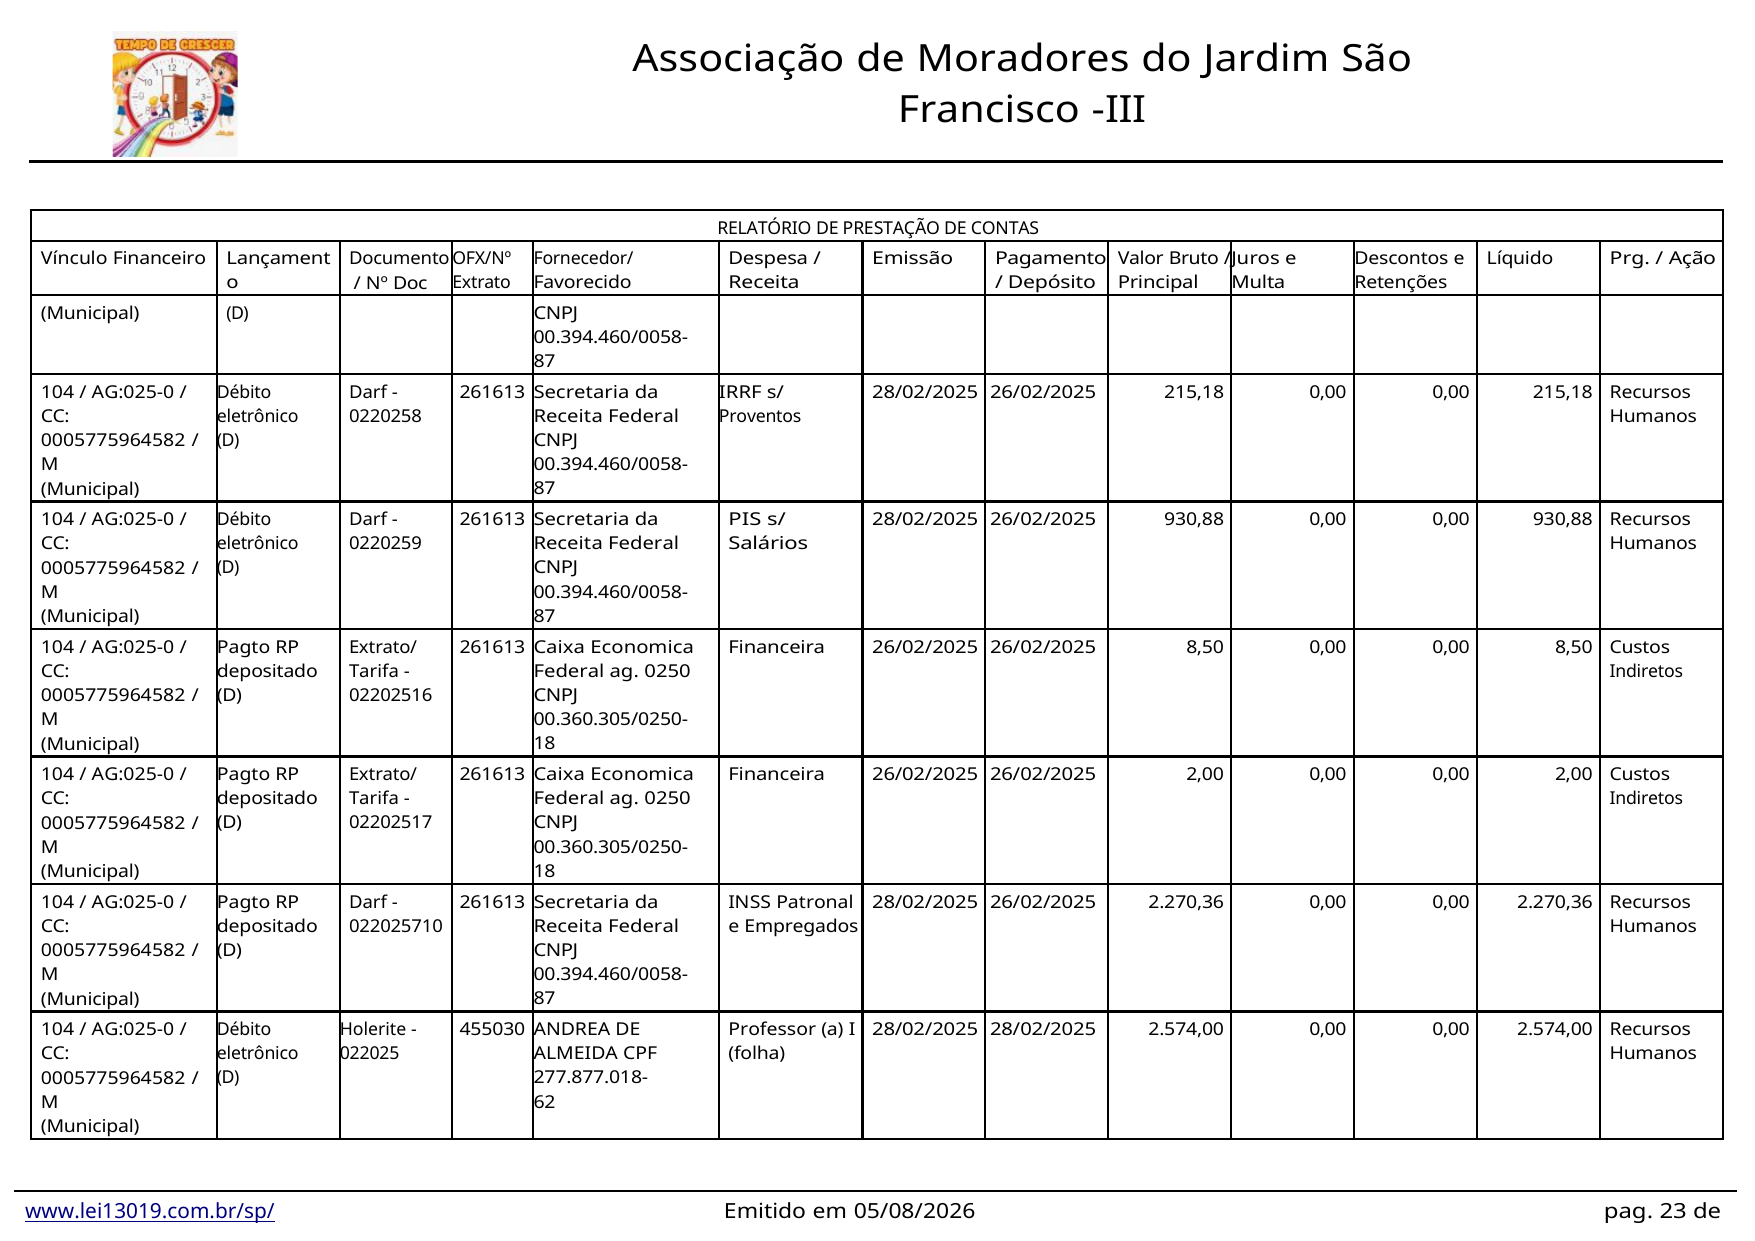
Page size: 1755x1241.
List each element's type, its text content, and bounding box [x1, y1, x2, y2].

table_cell 26/02/2025 [986, 630, 1107, 755]
table_cell Débito eletrônico (D) [218, 503, 339, 628]
table_cell 26/02/2025 [864, 630, 984, 755]
table_cell Prg. / Ação [1601, 242, 1722, 294]
table_cell 104 / AG:025-0 / CC: 0005775964582 / M (Municipal) [32, 885, 216, 1010]
table_cell Secretaria da Receita Federal CNPJ 00.394.460/0058-87 [534, 885, 718, 1010]
table_cell 261613 [453, 503, 532, 628]
table_cell 0,00 [1355, 630, 1476, 755]
table_cell Secretaria da Receita Federal CNPJ 00.394.460/0058-87 [534, 375, 718, 500]
table_cell 28/02/2025 [864, 503, 984, 628]
table_cell [1232, 296, 1353, 373]
table_cell 2,00 [1109, 758, 1230, 883]
table_cell 26/02/2025 [986, 503, 1107, 628]
table_cell 0,00 [1355, 885, 1476, 1010]
table_cell 8,50 [1109, 630, 1230, 755]
table_cell Pagto RP depositado (D) [218, 758, 339, 883]
table_cell CNPJ 00.394.460/0058-87 [534, 296, 718, 373]
table_cell Valor Bruto / Principal [1109, 242, 1230, 294]
table_cell Descontos e Retenções [1355, 242, 1476, 294]
table_cell 0,00 [1232, 375, 1353, 500]
table_cell 215,18 [1109, 375, 1230, 500]
table_cell 26/02/2025 [986, 885, 1107, 1010]
table_cell 26/02/2025 [864, 758, 984, 883]
table_cell 26/02/2025 [986, 375, 1107, 500]
table_cell [864, 296, 984, 373]
table_cell Professor (a) I (folha) [720, 1013, 861, 1138]
table_cell 0,00 [1355, 375, 1476, 500]
table_cell [453, 296, 532, 373]
table_cell Débito eletrônico (D) [218, 1013, 339, 1138]
table_cell 930,88 [1109, 503, 1230, 628]
table_cell Pagamento / Depósito [986, 242, 1107, 294]
table_cell Líquido [1478, 242, 1599, 294]
table_cell Holerite - 022025 [341, 1013, 451, 1138]
table_cell 104 / AG:025-0 / CC: 0005775964582 / M (Municipal) [32, 503, 216, 628]
table_cell IRRF s/ Proventos [720, 375, 861, 500]
table_cell Recursos Humanos [1601, 375, 1722, 500]
table_cell 8,50 [1478, 630, 1599, 755]
table_cell Recursos Humanos [1601, 503, 1722, 628]
table_cell Financeira [720, 630, 861, 755]
table_cell 2.270,36 [1478, 885, 1599, 1010]
table_cell Caixa Economica Federal ag. 0250 CNPJ 00.360.305/0250-18 [534, 758, 718, 883]
table_cell 261613 [453, 375, 532, 500]
table_cell 104 / AG:025-0 / CC: 0005775964582 / M (Municipal) [32, 1013, 216, 1138]
table_cell 104 / AG:025-0 / CC: 0005775964582 / M (Municipal) [32, 630, 216, 755]
table_cell 0,00 [1232, 503, 1353, 628]
table_cell [1109, 296, 1230, 373]
table_cell 455030 [453, 1013, 532, 1138]
table_cell 2.574,00 [1109, 1013, 1230, 1138]
table_cell Extrato/ Tarifa - 02202516 [341, 630, 451, 755]
table_cell [986, 296, 1107, 373]
table_cell Extrato/ Tarifa - 02202517 [341, 758, 451, 883]
table_cell (Municipal) [32, 296, 216, 373]
table_cell 2.574,00 [1478, 1013, 1599, 1138]
table_cell Lançamento [218, 242, 339, 294]
table_cell Secretaria da Receita Federal CNPJ 00.394.460/0058-87 [534, 503, 718, 628]
table_cell Despesa / Receita [720, 242, 861, 294]
table_cell 930,88 [1478, 503, 1599, 628]
table_cell 0,00 [1232, 1013, 1353, 1138]
table_cell 28/02/2025 [864, 1013, 984, 1138]
table_cell ANDREA DE ALMEIDA CPF 277.877.018-62 [534, 1013, 718, 1138]
table_cell 0,00 [1355, 758, 1476, 883]
table_cell 28/02/2025 [986, 1013, 1107, 1138]
table_cell 2.270,36 [1109, 885, 1230, 1010]
table_cell [1601, 296, 1722, 373]
table_cell 0,00 [1232, 630, 1353, 755]
table_cell Darf - 0220258 [341, 375, 451, 500]
table_cell 0,00 [1355, 503, 1476, 628]
table_cell Documento / Nº Doc [341, 242, 451, 294]
table_cell Recursos Humanos [1601, 885, 1722, 1010]
table_cell Pagto RP depositado (D) [218, 885, 339, 1010]
table_cell 28/02/2025 [864, 885, 984, 1010]
table_cell OFX/Nº Extrato [453, 242, 532, 294]
table_cell Débito eletrônico (D) [218, 375, 339, 500]
table_cell Vínculo Financeiro [32, 242, 216, 294]
table_cell Custos Indiretos [1601, 630, 1722, 755]
table_cell 261613 [453, 630, 532, 755]
table_cell 28/02/2025 [864, 375, 984, 500]
table_cell 0,00 [1232, 885, 1353, 1010]
table_cell Pagto RP depositado (D) [218, 630, 339, 755]
table_cell INSS Patronal e Empregados [720, 885, 861, 1010]
table_cell Financeira [720, 758, 861, 883]
table_cell 26/02/2025 [986, 758, 1107, 883]
table_cell (D) [218, 296, 339, 373]
table_cell 261613 [453, 758, 532, 883]
table_cell [1355, 296, 1476, 373]
table_cell Fornecedor/ Favorecido [534, 242, 718, 294]
table_cell 0,00 [1232, 758, 1353, 883]
table_cell PIS s/ Salários [720, 503, 861, 628]
table_cell Darf - 022025710 [341, 885, 451, 1010]
table_cell Emissão [864, 242, 984, 294]
table_cell 261613 [453, 885, 532, 1010]
table_cell 2,00 [1478, 758, 1599, 883]
table_header RELATÓRIO DE PRESTAÇÃO DE CONTAS [32, 211, 1722, 239]
table_cell [1478, 296, 1599, 373]
table_cell Juros e Multa [1232, 242, 1353, 294]
table_cell Custos Indiretos [1601, 758, 1722, 883]
table_cell 215,18 [1478, 375, 1599, 500]
table_cell Recursos Humanos [1601, 1013, 1722, 1138]
table_cell Darf - 0220259 [341, 503, 451, 628]
table_cell 0,00 [1355, 1013, 1476, 1138]
table_cell [720, 296, 861, 373]
table_cell 104 / AG:025-0 / CC: 0005775964582 / M (Municipal) [32, 758, 216, 883]
table_cell [341, 296, 451, 373]
table_cell Caixa Economica Federal ag. 0250 CNPJ 00.360.305/0250-18 [534, 630, 718, 755]
table_cell 104 / AG:025-0 / CC: 0005775964582 / M (Municipal) [32, 375, 216, 500]
